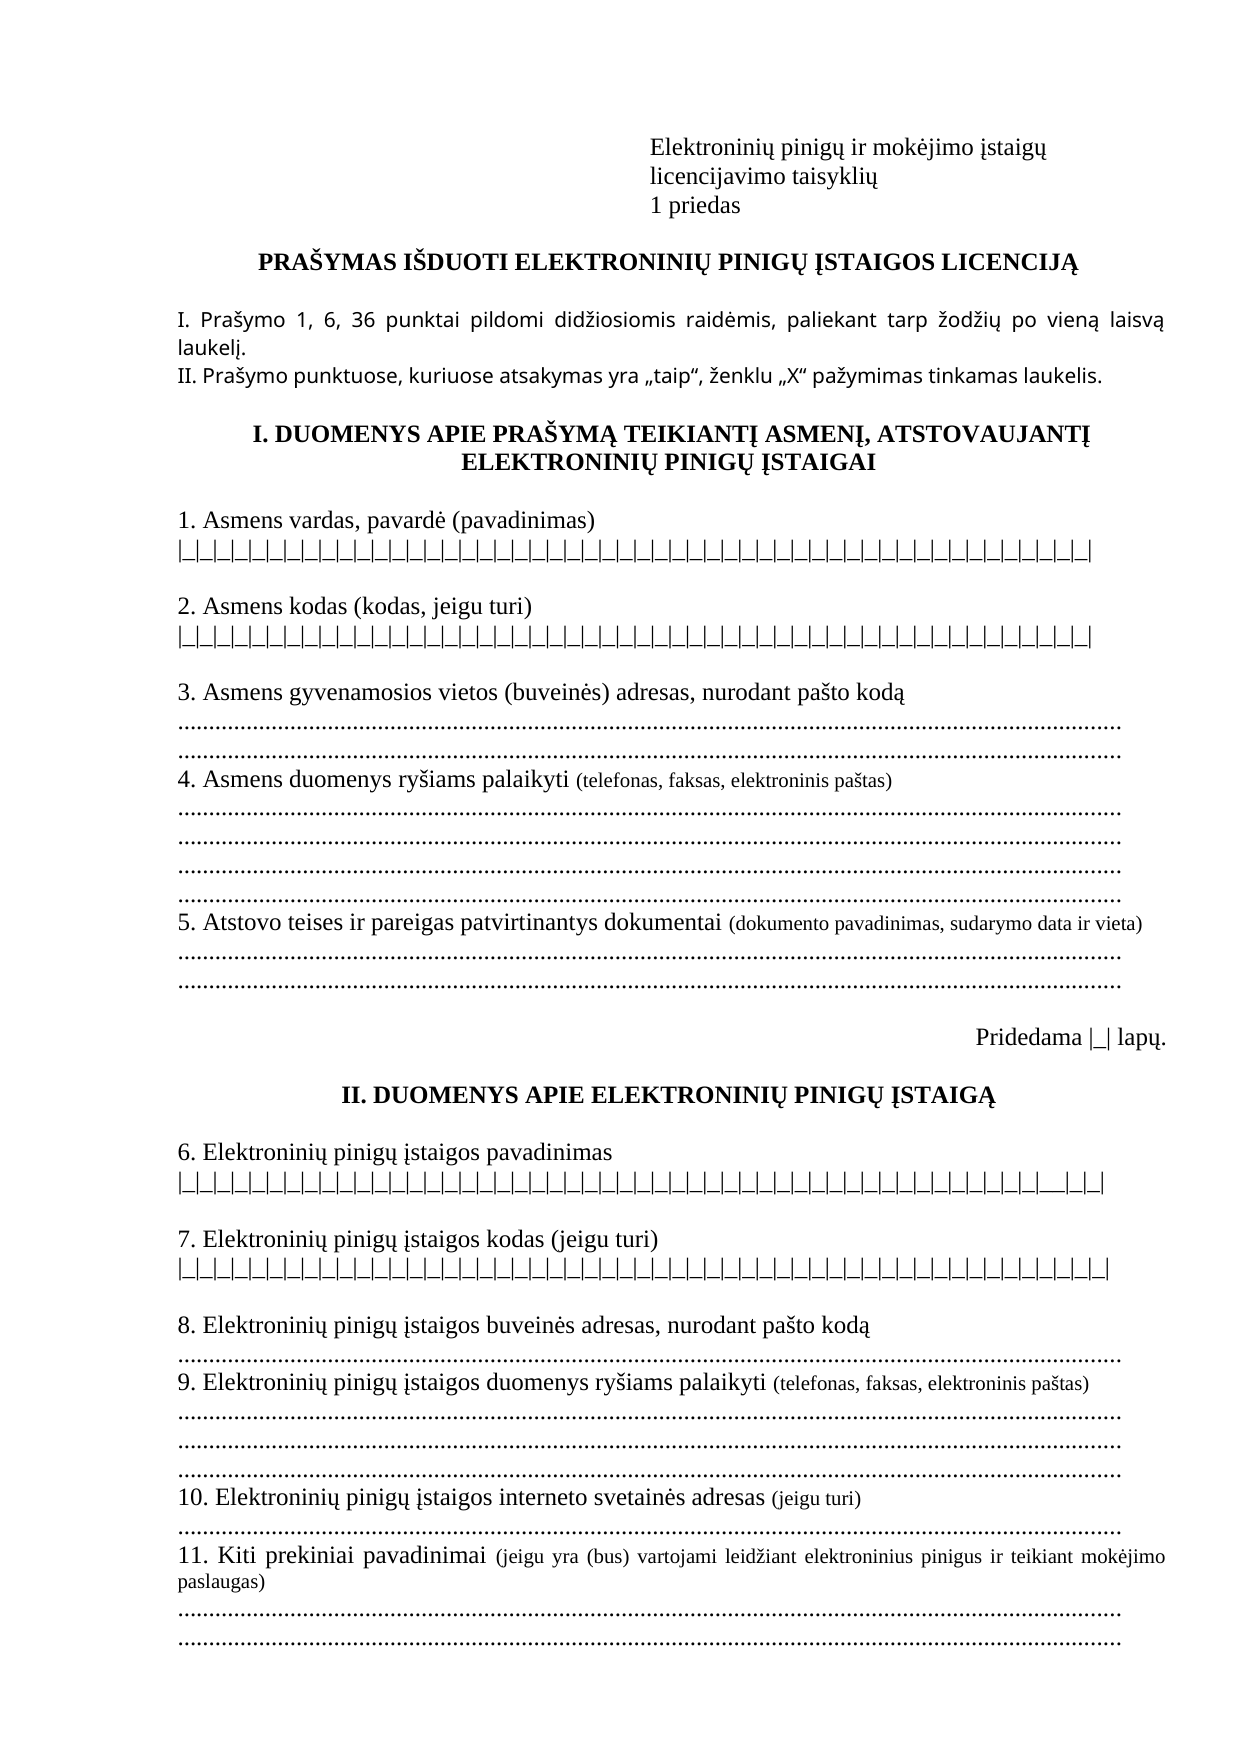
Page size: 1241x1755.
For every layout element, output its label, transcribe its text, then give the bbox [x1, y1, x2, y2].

text 11. Kiti prekiniai pavadinimai (jeigu yra (bus) vartojami leidžiant elektroninius pinigus ir teikiant mokėjimo paslaugas) [177, 1540, 1166, 1593]
text II. Prašymo punktuose, kuriuose atsakymas yra „taip“, ženklu „X“ pažymimas tinkamas laukelis. [177, 362, 1166, 390]
text ... [177, 706, 1166, 735]
text 7. Elektroninių pinigų įstaigos kodas (jeigu turi) [177, 1224, 1166, 1252]
text ... [177, 792, 1166, 821]
text Pridedama |_| lapų. [649, 1022, 1166, 1051]
text 1. Asmens vardas, pavardė (pavadinimas) [177, 505, 1166, 534]
text I. DUOMENYS APIE PRAŠYMĄ TEIKIANTĮ ASMENĮ, ATSTOVAUJANTĮ ELEKTRONINIŲ PINIGŲ ĮSTAIGAI [177, 419, 1166, 476]
text ... [177, 1425, 1166, 1454]
text 2. Asmens kodas (kodas, jeigu turi) [177, 591, 1166, 620]
text PRAŠYMAS IŠDUOTI ELEKTRONINIŲ PINIGŲ ĮSTAIGOS LICENCIJĄ [177, 247, 1166, 276]
text 1 priedas [649, 190, 1166, 218]
text ... [177, 1454, 1166, 1482]
text |_|_|_|_|_|_|_|_|_|_|_|_|_|_|_|_|_|_|_|_|_|_|_|_|_|_|_|_|_|_|_|_|_|_|_|_|_|_|_|_|_|_|_|_|_|_|_|_|_|_|_|_|_| [177, 1252, 1166, 1281]
text ... [177, 1339, 1166, 1367]
text |_|_|_|_|_|_|_|_|_|_|_|_|_|_|_|_|_|_|_|_|_|_|_|_|_|_|_|_|_|_|_|_|_|_|_|_|_|_|_|_|_|_|_|_|_|_|_|_|_|__|_|_| [177, 1166, 1166, 1195]
text ... [177, 1396, 1166, 1425]
text |_|_|_|_|_|_|_|_|_|_|_|_|_|_|_|_|_|_|_|_|_|_|_|_|_|_|_|_|_|_|_|_|_|_|_|_|_|_|_|_|_|_|_|_|_|_|_|_|_|_|_|_| [177, 534, 1166, 562]
text ... [177, 1622, 1166, 1650]
text 3. Asmens gyvenamosios vietos (buveinės) adresas, nurodant pašto kodą [177, 677, 1166, 706]
text ... [177, 936, 1166, 965]
text ... [177, 850, 1166, 879]
text 10. Elektroninių pinigų įstaigos interneto svetainės adresas (jeigu turi) [177, 1482, 1166, 1511]
text 6. Elektroninių pinigų įstaigos pavadinimas [177, 1137, 1166, 1166]
text ... [177, 879, 1166, 907]
text I. Prašymo 1, 6, 36 punktai pildomi didžiosiomis raidėmis, paliekant tarp žodžių po vieną laisvą laukelį. [177, 305, 1166, 362]
text Elektroninių pinigų ir mokėjimo įstaigų [649, 132, 1166, 161]
text ... [177, 735, 1166, 764]
text 8. Elektroninių pinigų įstaigos buveinės adresas, nurodant pašto kodą [177, 1310, 1166, 1339]
text ... [177, 965, 1166, 994]
text licencijavimo taisyklių [649, 161, 1166, 190]
text 9. Elektroninių pinigų įstaigos duomenys ryšiams palaikyti (telefonas, faksas, elektroninis paštas) [177, 1367, 1166, 1396]
text II. DUOMENYS APIE ELEKTRONINIŲ PINIGŲ ĮSTAIGĄ [177, 1080, 1166, 1109]
text ... [177, 1593, 1166, 1622]
text 5. Atstovo teises ir pareigas patvirtinantys dokumentai (dokumento pavadinimas, sudarymo data ir vieta) [177, 907, 1166, 936]
text ... [177, 1511, 1166, 1540]
text 4. Asmens duomenys ryšiams palaikyti (telefonas, faksas, elektroninis paštas) [177, 764, 1166, 792]
text |_|_|_|_|_|_|_|_|_|_|_|_|_|_|_|_|_|_|_|_|_|_|_|_|_|_|_|_|_|_|_|_|_|_|_|_|_|_|_|_|_|_|_|_|_|_|_|_|_|_|_|_| [177, 620, 1166, 649]
text ... [177, 821, 1166, 850]
